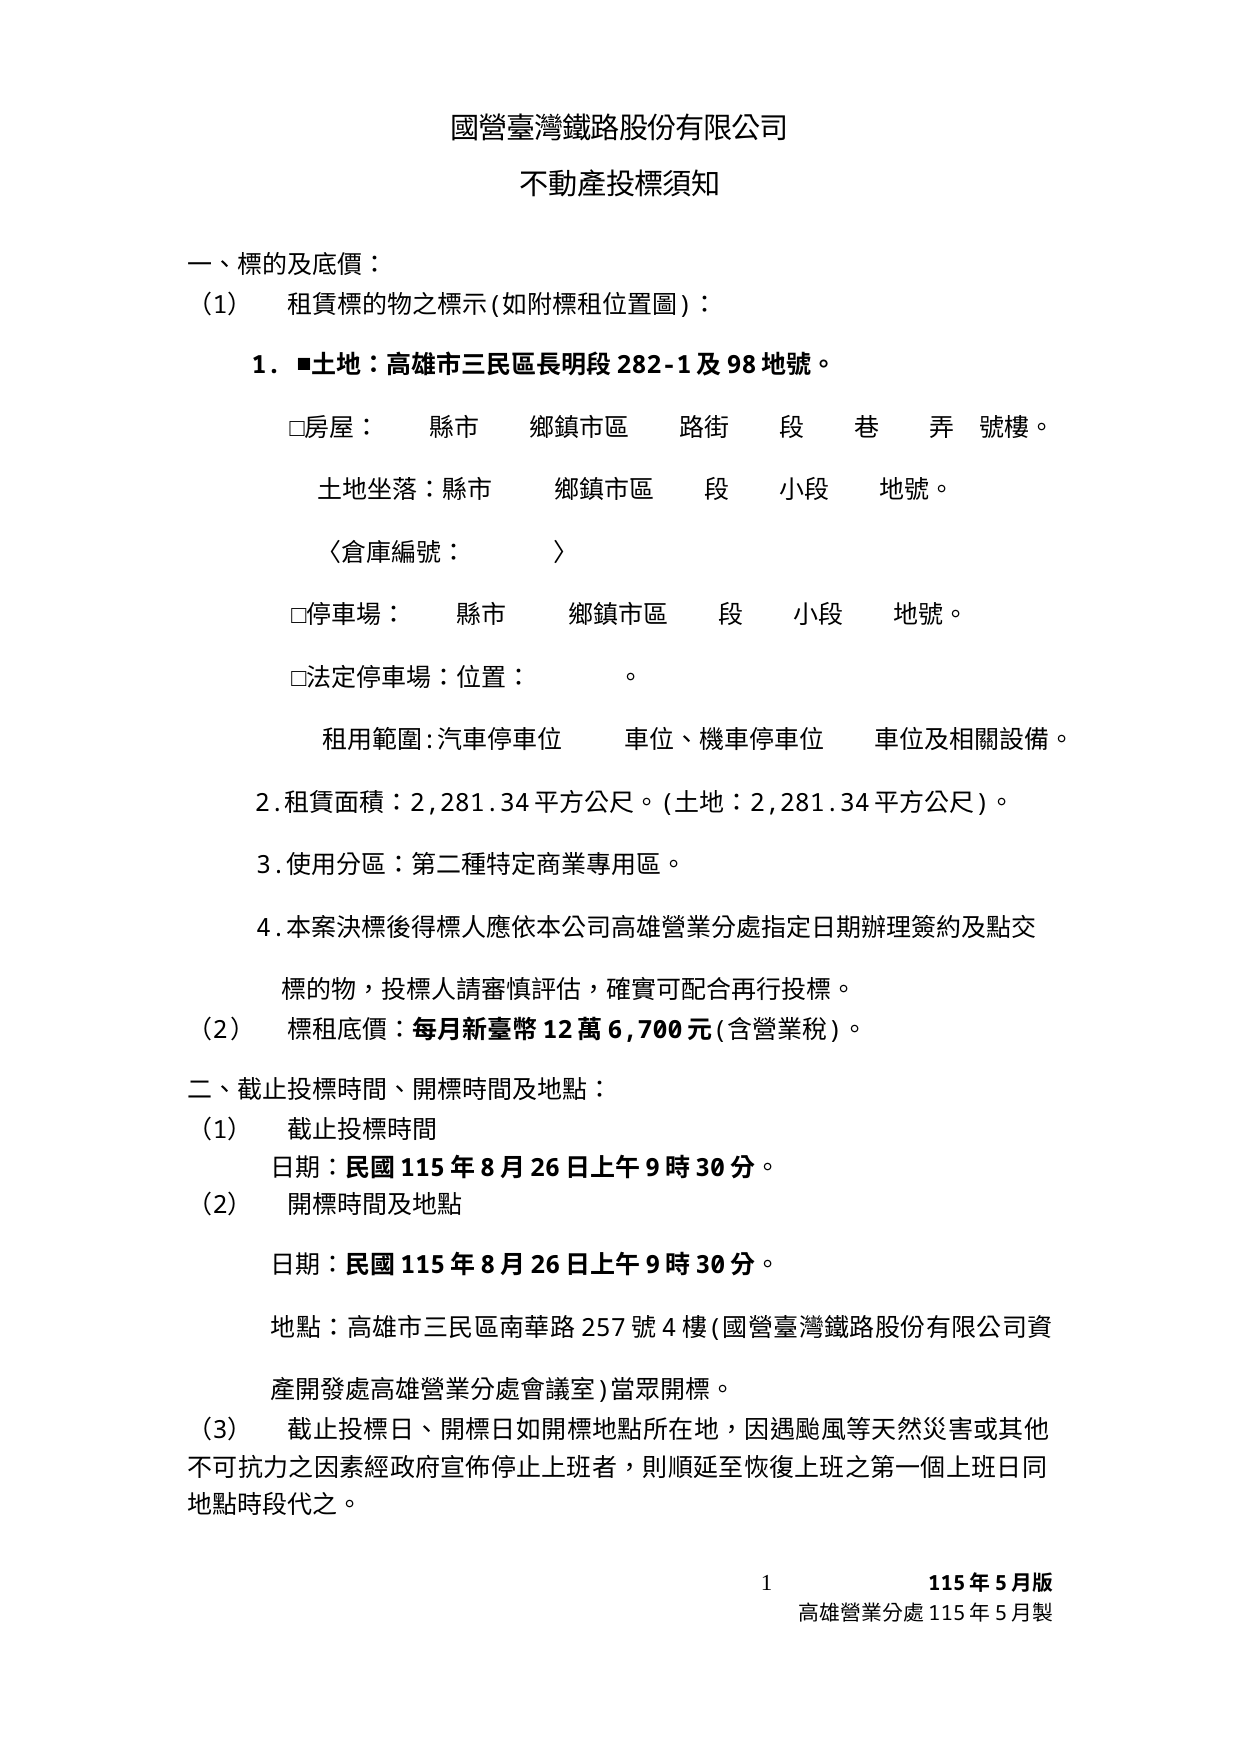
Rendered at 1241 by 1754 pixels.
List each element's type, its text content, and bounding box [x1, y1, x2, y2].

text 4.本案決標後得標人應依本公司高雄營業分處指定日期辦理簽約及點交標的物，投標人請審慎評估，確實可配合再行投標。 [256, 883, 1053, 1008]
list 截止投標日、開標日如開標地點所在地，因遇颱風等天然災害或其他不可抗力之因素經政府宣佈停止上班者，則順延至恢復上班之第一個上班日同地點時段代之。 [187, 1408, 1051, 1521]
text 〈倉庫編號： 〉 [254, 508, 1053, 571]
list 截止投標時間 [187, 1108, 1051, 1146]
text 地點：高雄市三民區南華路257號4樓(國營臺灣鐵路股份有限公司資產開發處高雄營業分處會議室)當眾開標。 [271, 1283, 1053, 1408]
list 標租底價：每月新臺幣12萬6,700元(含營業稅)。 [187, 1008, 1051, 1046]
text 1. ■土地：高雄市三民區長明段282-1及98地號。 [251, 321, 1053, 383]
text 2.租賃面積：2,281.34平方公尺。(土地：2,281.34平方公尺)。 [234, 758, 1053, 821]
text 不動產投標須知 [187, 165, 1053, 202]
text 3.使用分區：第二種特定商業專用區。 [234, 821, 1053, 883]
text 二、截止投標時間、開標時間及地點： [187, 1046, 1053, 1108]
text □房屋： 縣市 鄉鎮市區 路街 段 巷 弄 號樓。 [289, 383, 1053, 446]
text 國營臺灣鐵路股份有限公司 [187, 108, 1053, 146]
text 土地坐落：縣市 鄉鎮市區 段 小段 地號。 [317, 446, 1053, 508]
text 租用範圍:汽車停車位 車位、機車停車位 車位及相關設備。 [320, 696, 1053, 758]
text □法定停車場：位置： 。 [252, 633, 1053, 696]
text 一、標的及底價： [187, 221, 1053, 283]
list 開標時間及地點 [187, 1183, 1051, 1221]
text □停車場： 縣市 鄉鎮市區 段 小段 地號。 [291, 571, 1053, 633]
text 日期：民國115年8月26日上午9時30分。 [263, 1221, 1053, 1283]
list 租賃標的物之標示(如附標租位置圖)： [187, 283, 1051, 321]
text 日期：民國115年8月26日上午9時30分。 [270, 1146, 1051, 1183]
